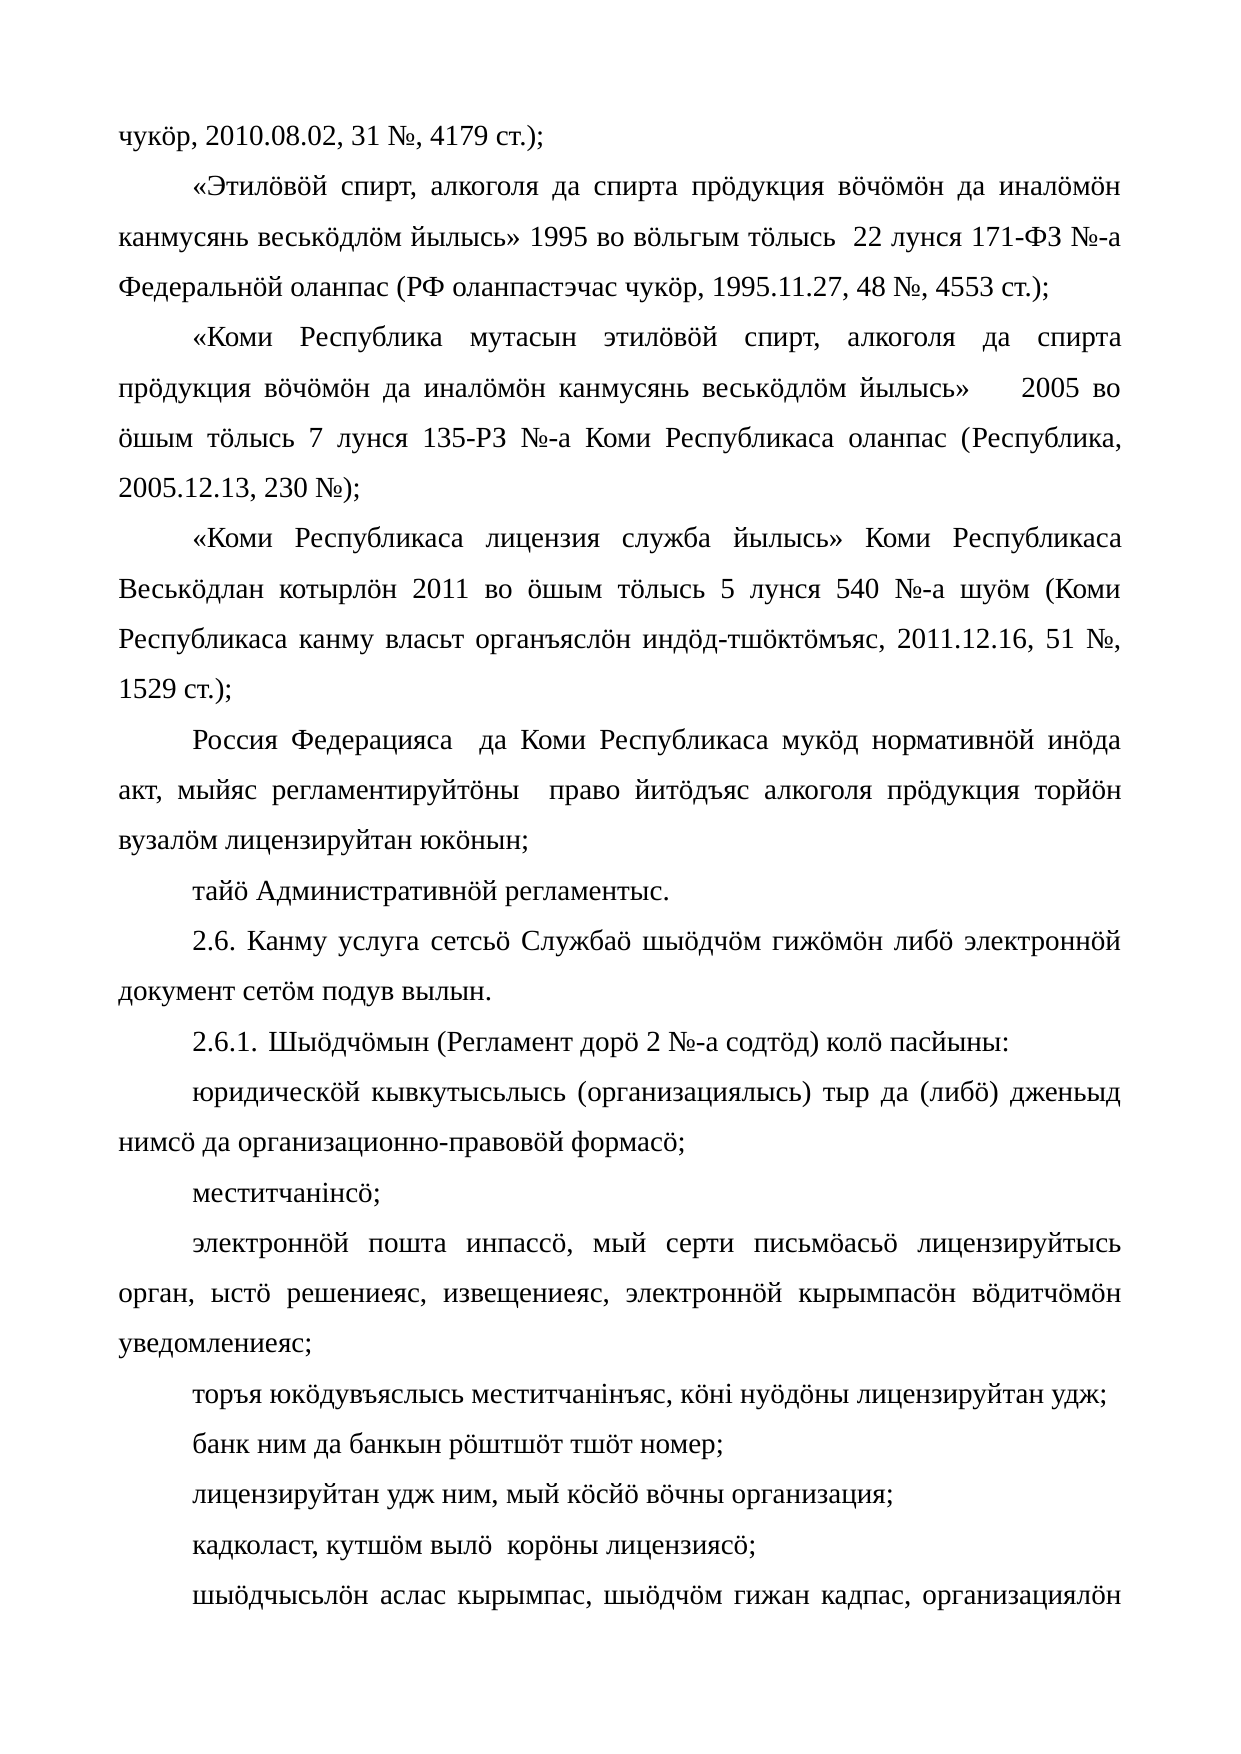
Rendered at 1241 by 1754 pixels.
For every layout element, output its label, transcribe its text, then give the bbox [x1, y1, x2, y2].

text тайö Административнӧй регламентыс. [118, 873, 1122, 906]
text кадколаст, кутшӧм вылӧ корӧны лицензиясӧ; [118, 1527, 1122, 1560]
text шыӧдчысьлӧн аслас кырымпас, шыӧдчӧм гижан кадпас, организациялӧн [118, 1577, 1122, 1611]
text меститчанінсӧ; [118, 1175, 1122, 1208]
text «Коми Республикаса лицензия служба йылысь» Коми Республикаса Веськӧдлан котырлöн 2011 во ӧшым тӧлысь 5 лунся 540 №-а шуöм (Коми Республикаса канму власьт органъяслӧн индӧд-тшӧктӧмъяс, 2011.12.16, 51 №, 1529 ст.); [118, 521, 1122, 705]
text банк ним да банкын рӧштшӧт тшӧт номер; [118, 1426, 1122, 1460]
text «Этилӧвӧй спирт, алкоголя да спирта прӧдукция вӧчӧмӧн да иналӧмӧн канмусянь веськӧдлӧм йылысь» 1995 во вӧльгым тӧлысь 22 лунся 171-ФЗ №-а Федеральнӧй оланпас (РФ оланпастэчас чукӧр, 1995.11.27, 48 №, 4553 ст.); [118, 168, 1122, 303]
text юридическӧй кывкутысьлысь (организациялысь) тыр да (либӧ) дженьыд нимсӧ да организационно-правовӧй формасӧ; [118, 1074, 1122, 1158]
text Россия Федерацияса да Коми Республикаса мукöд нормативнöй инӧда акт, мыйяс регламентируйтöны право йитӧдъяс алкоголя прӧдукция торйӧн вузалӧм лицензируйтан юкӧнын; [118, 722, 1122, 856]
list Шыӧдчӧмын (Регламент дорӧ 2 №-а содтӧд) колӧ пасйыны: [118, 1024, 1122, 1057]
text торъя юкӧдувъяслысь меститчанінъяс, кӧні нуӧдӧны лицензируйтан удж; [118, 1376, 1122, 1409]
text чукӧр, 2010.08.02, 31 №, 4179 ст.); [118, 118, 1122, 152]
text электроннӧй пошта инпассӧ, мый серти письмӧасьӧ лицензируйтысь орган, ыстӧ решениеяс, извещениеяс, электроннӧй кырымпасӧн вӧдитчӧмӧн уведомлениеяс; [118, 1225, 1122, 1359]
text «Коми Республика мутасын этилӧвӧй спирт, алкоголя да спирта прӧдукция вӧчӧмӧн да иналӧмӧн канмусянь веськӧдлӧм йылысь» 2005 во ӧшым тӧлысь 7 лунся 135-РЗ №-а Коми Республикаса оланпас (Республика, 2005.12.13, 230 №); [118, 319, 1122, 504]
text 2.6. Канму услуга сетсьӧ Службаӧ шыӧдчӧм гижӧмӧн либӧ электроннӧй документ сетӧм подув вылын. [118, 923, 1122, 1007]
text лицензируйтан удж ним, мый кӧсйӧ вӧчны организация; [118, 1477, 1122, 1510]
